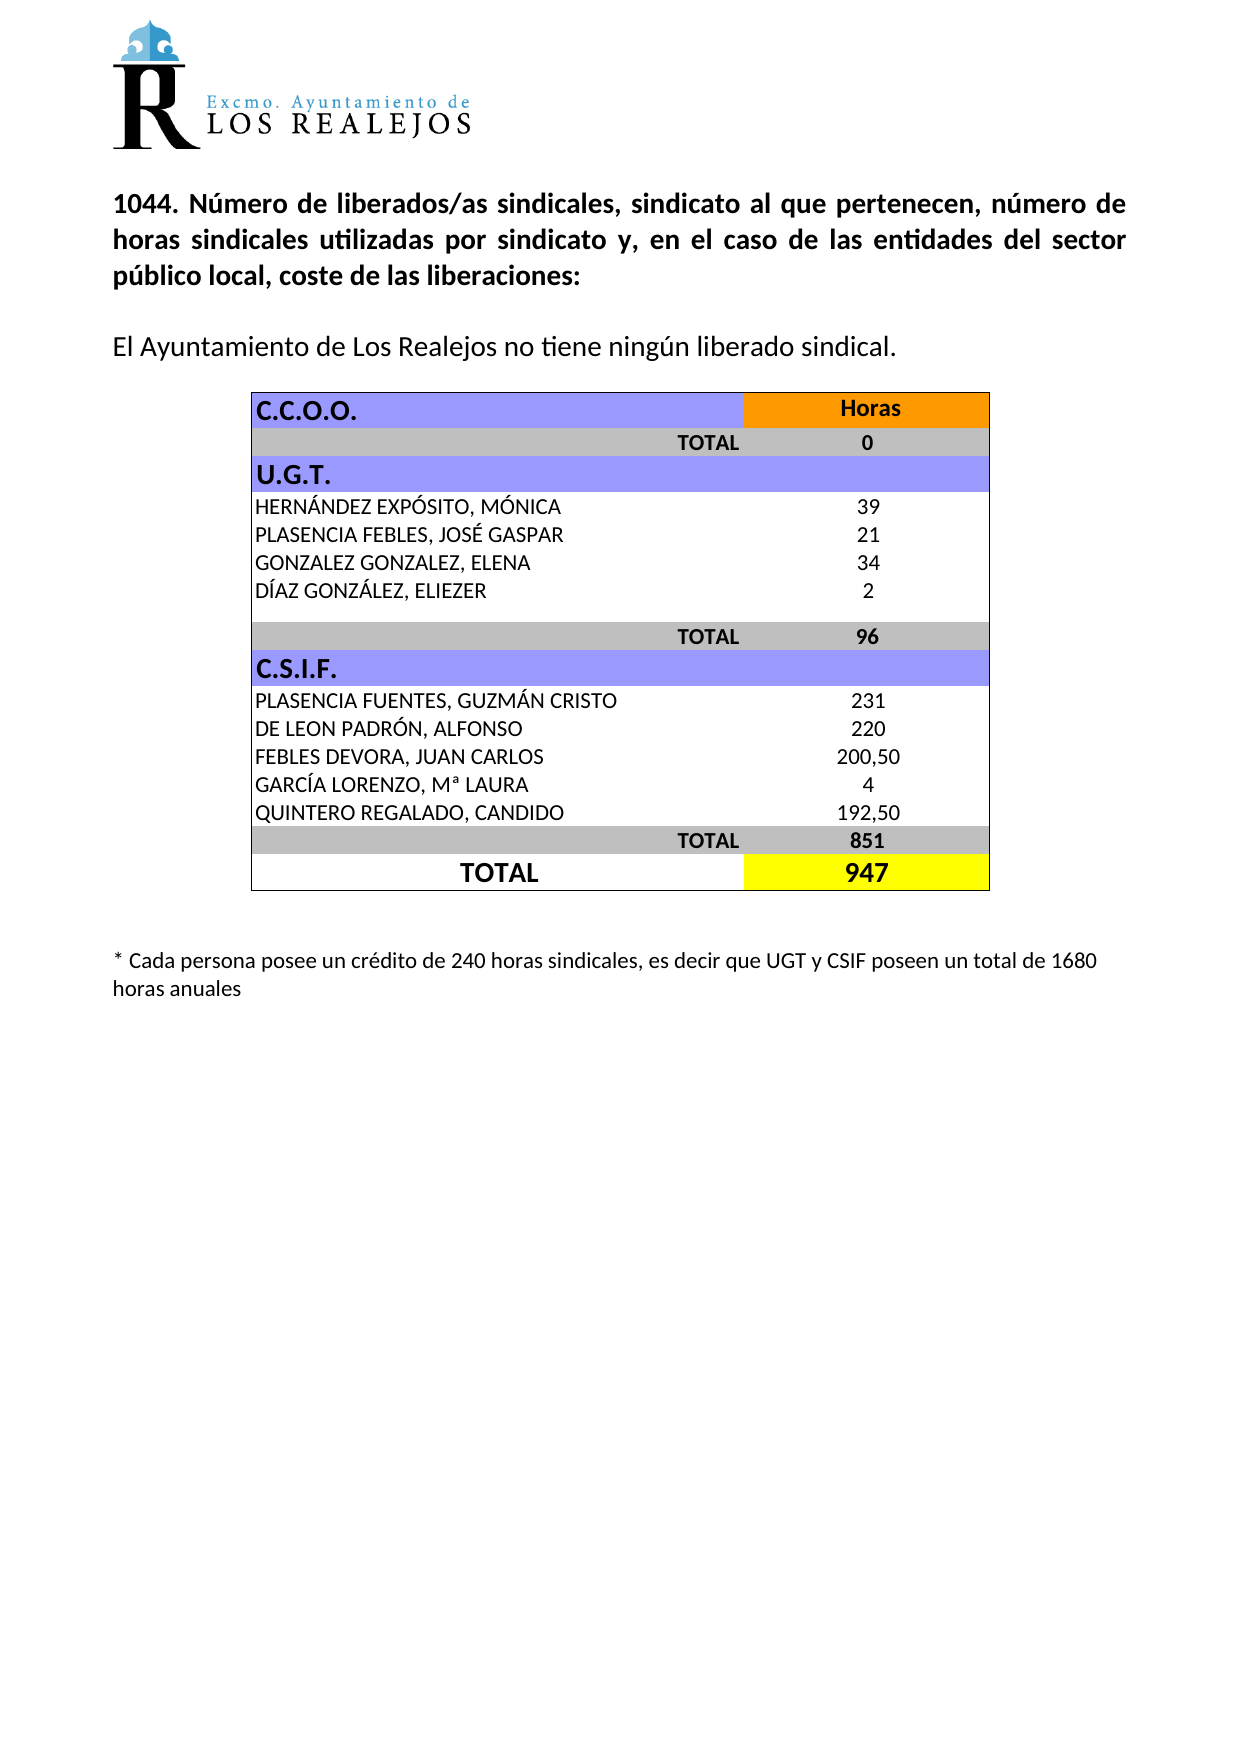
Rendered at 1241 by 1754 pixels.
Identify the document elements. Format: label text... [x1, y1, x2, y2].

table_header C.C.O.O. [252, 393, 744, 428]
table_cell 220 [744, 714, 989, 742]
table_cell 2 [744, 576, 989, 622]
table_cell DÍAZ GONZÁLEZ, ELIEZER [252, 576, 666, 622]
table_cell PLASENCIA FUENTES, GUZMÁN CRISTO [252, 686, 666, 714]
table_cell C.S.I.F. [252, 650, 989, 686]
table_cell [666, 686, 744, 826]
table_cell [252, 622, 666, 650]
text 1044. Número de liberados/as sindicales, sindicato al que pertenecen, número de horas sindicales utilizadas por sindicato y, en el caso de las entidades del sector público local, coste de las liberaciones: [112, 186, 1128, 292]
table_cell TOTAL [252, 854, 744, 890]
table_cell DE LEON PADRÓN, ALFONSO [252, 714, 666, 742]
table_cell 21 [744, 520, 989, 548]
table_cell FEBLES DEVORA, JUAN CARLOS [252, 742, 666, 770]
table_cell PLASENCIA FEBLES, JOSÉ GASPAR [252, 520, 666, 548]
table_cell HERNÁNDEZ EXPÓSITO, MÓNICA [252, 492, 666, 520]
table_cell 0 [744, 428, 989, 456]
table_cell [252, 428, 666, 456]
table_cell 231 [744, 686, 989, 714]
table_cell 851 [744, 826, 989, 854]
table_cell 947 [744, 854, 989, 890]
table_cell GARCÍA LORENZO, Mª LAURA [252, 770, 666, 798]
table_cell 96 [744, 622, 989, 650]
text * Cada persona posee un crédito de 240 horas sindicales, es decir que UGT y CSIF poseen un total de 1680 horas anuales [112, 947, 1128, 1003]
table_cell GONZALEZ GONZALEZ, ELENA [252, 548, 666, 576]
table_cell 200,50 [744, 742, 989, 770]
table_cell QUINTERO REGALADO, CANDIDO [252, 798, 666, 826]
table_cell 34 [744, 548, 989, 576]
table_cell U.G.T. [252, 456, 989, 492]
table_cell 39 [744, 492, 989, 520]
table_cell TOTAL [666, 622, 744, 650]
table_header Horas [744, 393, 989, 428]
table_cell TOTAL [666, 826, 744, 854]
table_cell [252, 826, 666, 854]
text El Ayuntamiento de Los Realejos no tiene ningún liberado sindical. [112, 328, 1128, 364]
table_cell [666, 492, 744, 622]
table_cell TOTAL [666, 428, 744, 456]
table_cell 192,50 [744, 798, 989, 826]
table_cell 4 [744, 770, 989, 798]
